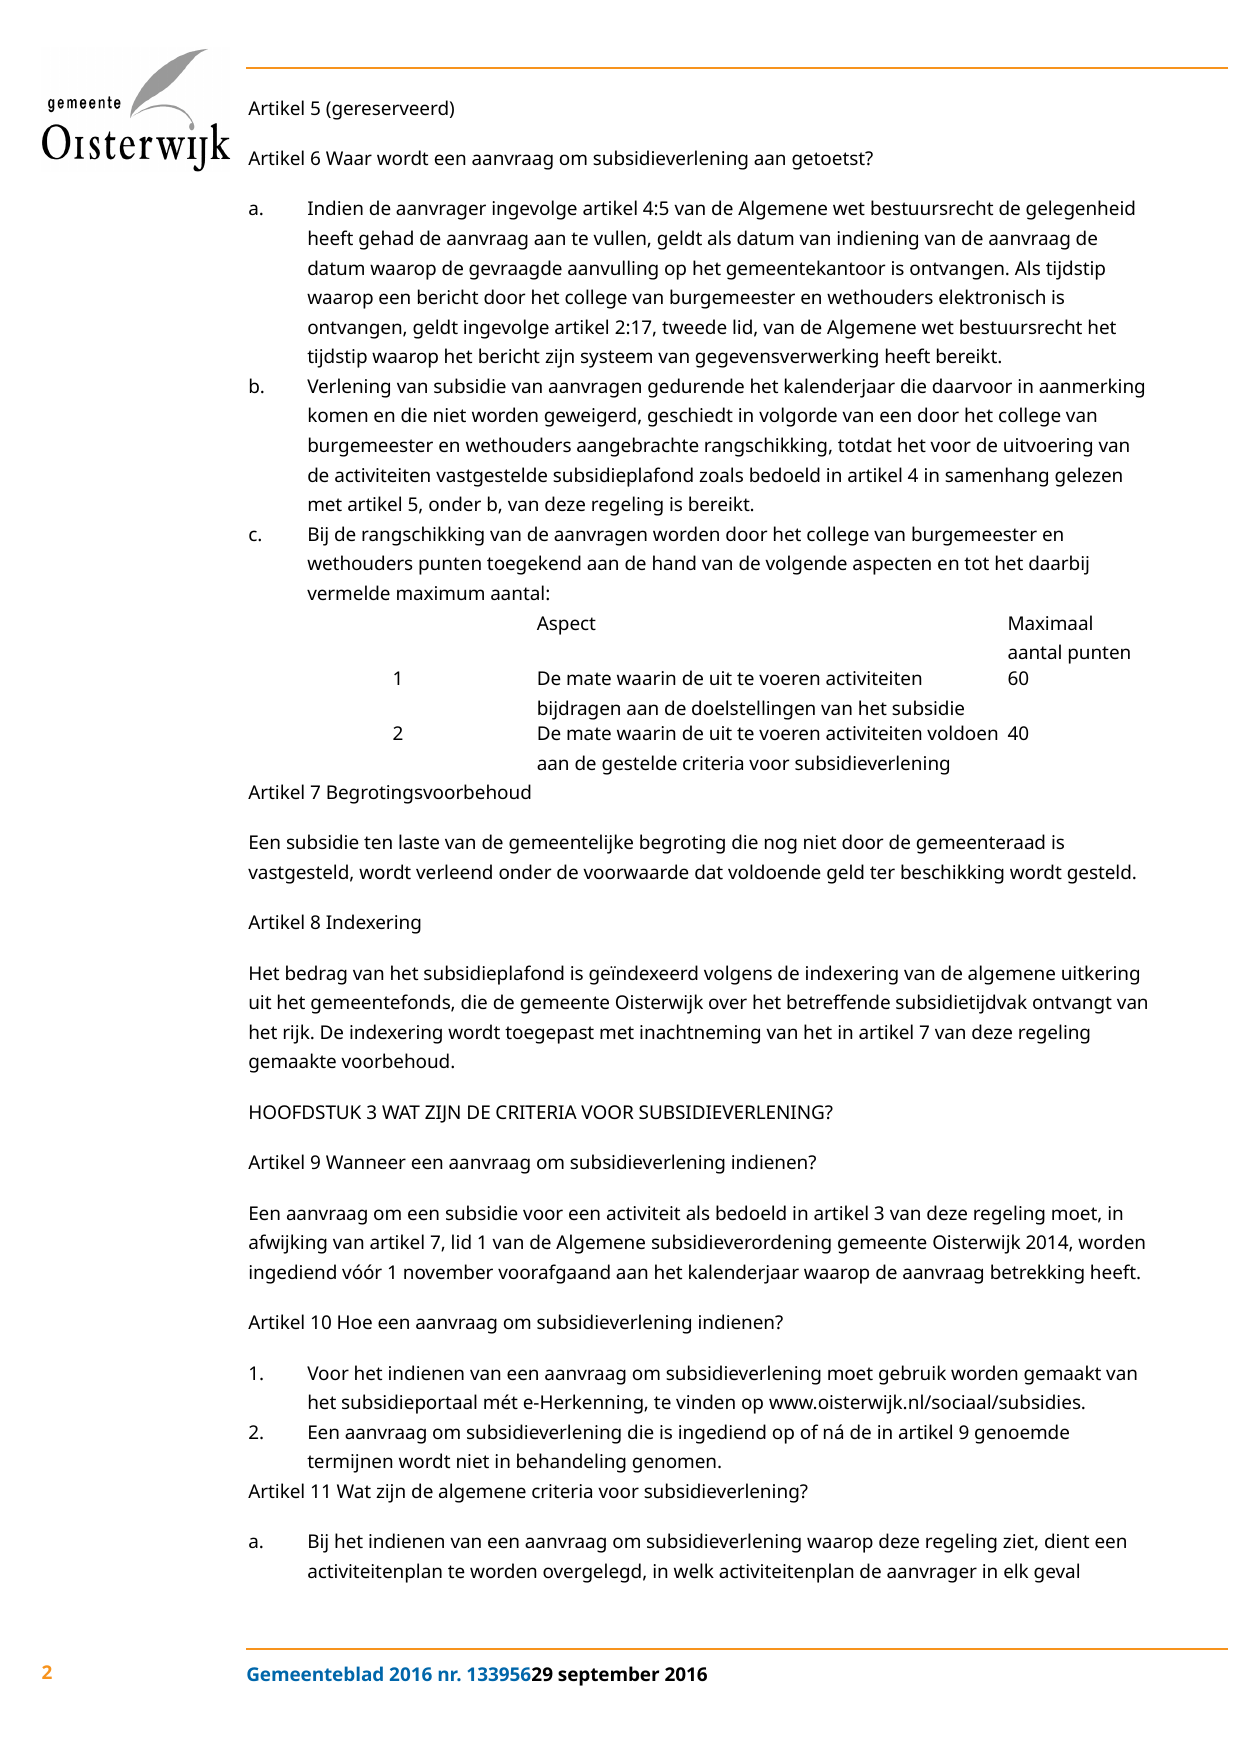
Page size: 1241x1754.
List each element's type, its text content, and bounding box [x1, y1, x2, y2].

table_cell 1 [392, 665, 537, 721]
list Voor het indienen van een aanvraag om subsidieverlening moet gebruik worden gemaakt van het subsidieportaal mét e-Herkenning, te vinden op www.oisterwijk.nl/sociaal/subsidies. [248, 1360, 1152, 1415]
table_cell [248, 665, 392, 721]
table_cell De mate waarin de uit te voeren activiteiten voldoen aan de gestelde criteria voor subsidieverlening [537, 721, 1007, 776]
table_cell 40 [1007, 721, 1152, 776]
list Indien de aanvrager ingevolge artikel 4:5 van de Algemene wet bestuursrecht de gelegenheid heeft gehad de aanvraag aan te vullen, geldt als datum van indiening van de aanvraag de datum waarop de gevraagde aanvulling op het gemeentekantoor is ontvangen. Als tijdstip waarop een bericht door het college van burgemeester en wethouders elektronisch is ontvangen, geldt ingevolge artikel 2:17, tweede lid, van de Algemene wet bestuursrecht het tijdstip waarop het bericht zijn systeem van gegevensverwerking heeft bereikt. [248, 196, 1152, 369]
table_header [392, 610, 537, 665]
list Verlening van subsidie van aanvragen gedurende het kalenderjaar die daarvoor in aanmerking komen en die niet worden geweigerd, geschiedt in volgorde van een door het college van burgemeester en wethouders aangebrachte rangschikking, totdat het voor de uitvoering van de activiteiten vastgestelde subsidieplafond zoals bedoeld in artikel 4 in samenhang gelezen met artikel 5, onder b, van deze regeling is bereikt. [248, 373, 1152, 517]
text Artikel 5 (gereserveerd) [248, 95, 1152, 121]
table_cell 2 [392, 721, 537, 776]
text HOOFDSTUK 3 WAT ZIJN DE CRITERIA VOOR SUBSIDIEVERLENING? [248, 1099, 1152, 1125]
text Artikel 9 Wanneer een aanvraag om subsidieverlening indienen? [248, 1149, 1152, 1175]
table_cell [248, 721, 392, 776]
text Artikel 6 Waar wordt een aanvraag om subsidieverlening aan getoetst? [248, 145, 1152, 171]
text Een aanvraag om een subsidie voor een activiteit als bedoeld in artikel 3 van deze regeling moet, in afwijking van artikel 7, lid 1 van de Algemene subsidieverordening gemeente Oisterwijk 2014, worden ingediend vóór 1 november voorafgaand aan het kalenderjaar waarop de aanvraag betrekking heeft. [248, 1200, 1152, 1285]
list Bij de rangschikking van de aanvragen worden door het college van burgemeester en wethouders punten toegekend aan de hand van de volgende aspecten en tot het daarbij vermelde maximum aantal: [248, 521, 1152, 606]
text Artikel 7 Begrotingsvoorbehoud [248, 779, 1152, 805]
text Artikel 8 Indexering [248, 909, 1152, 935]
text Artikel 11 Wat zijn de algemene criteria voor subsidieverlening? [248, 1478, 1152, 1504]
list Bij het indienen van een aanvraag om subsidieverlening waarop deze regeling ziet, dient een activiteitenplan te worden overgelegd, in welk activiteitenplan de aanvrager in elk geval [248, 1529, 1152, 1584]
table_header [248, 610, 392, 665]
list Een aanvraag om subsidieverlening die is ingediend op of ná de in artikel 9 genoemde termijnen wordt niet in behandeling genomen. [248, 1419, 1152, 1474]
table_header Aspect [537, 610, 1007, 665]
table_cell 60 [1007, 665, 1152, 721]
table_cell De mate waarin de uit te voeren activiteiten bijdragen aan de doelstellingen van het subsidie [537, 665, 1007, 721]
text Een subsidie ten laste van de gemeentelijke begroting die nog niet door de gemeenteraad is vastgesteld, wordt verleend onder de voorwaarde dat voldoende geld ter beschikking wordt gesteld. [248, 829, 1152, 885]
picture [41, 47, 231, 172]
text Artikel 10 Hoe een aanvraag om subsidieverlening indienen? [248, 1309, 1152, 1335]
text Het bedrag van het subsidieplafond is geïndexeerd volgens de indexering van de algemene uitkering uit het gemeentefonds, die de gemeente Oisterwijk over het betreffende subsidietijdvak ontvangt van het rijk. De indexering wordt toegepast met inachtneming van het in artikel 7 van deze regeling gemaakte voorbehoud. [248, 960, 1152, 1074]
table_header Maximaal aantal punten [1007, 610, 1152, 665]
